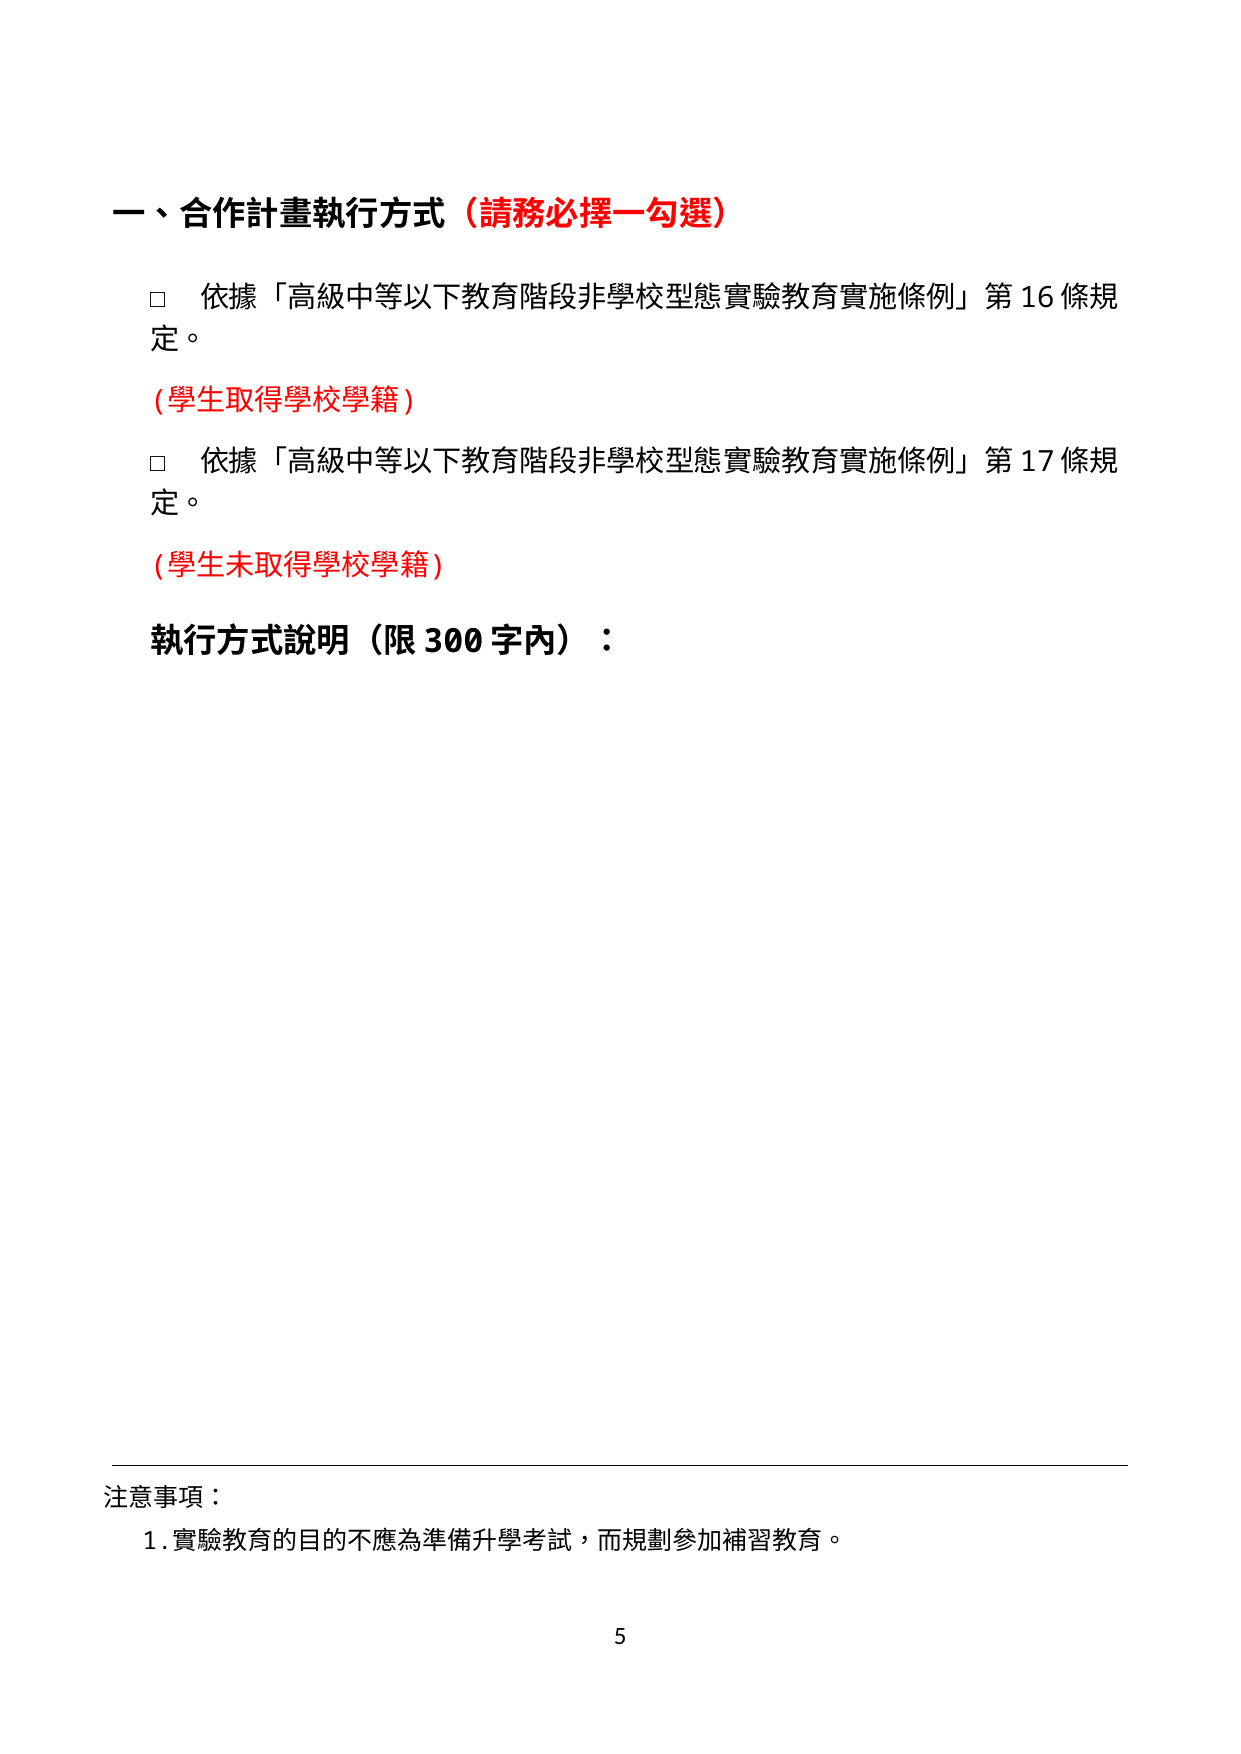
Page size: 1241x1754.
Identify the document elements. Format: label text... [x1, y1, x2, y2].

list 依據「高級中等以下教育階段非學校型態實驗教育實施條例」第16條規定。 [150, 273, 1128, 358]
list 依據「高級中等以下教育階段非學校型態實驗教育實施條例」第17條規定。 [150, 438, 1128, 522]
subtitle 注意事項： [103, 1466, 1128, 1516]
text (學生未取得學校學籍) [150, 541, 1128, 583]
text 執行方式說明（限300字內）： [150, 614, 1128, 662]
text (學生取得學校學籍) [150, 377, 1128, 419]
text 1.實驗教育的目的不應為準備升學考試，而規劃參加補習教育。 [142, 1516, 1128, 1558]
subtitle 一、合作計畫執行方式（請務必擇一勾選） [112, 186, 1128, 236]
